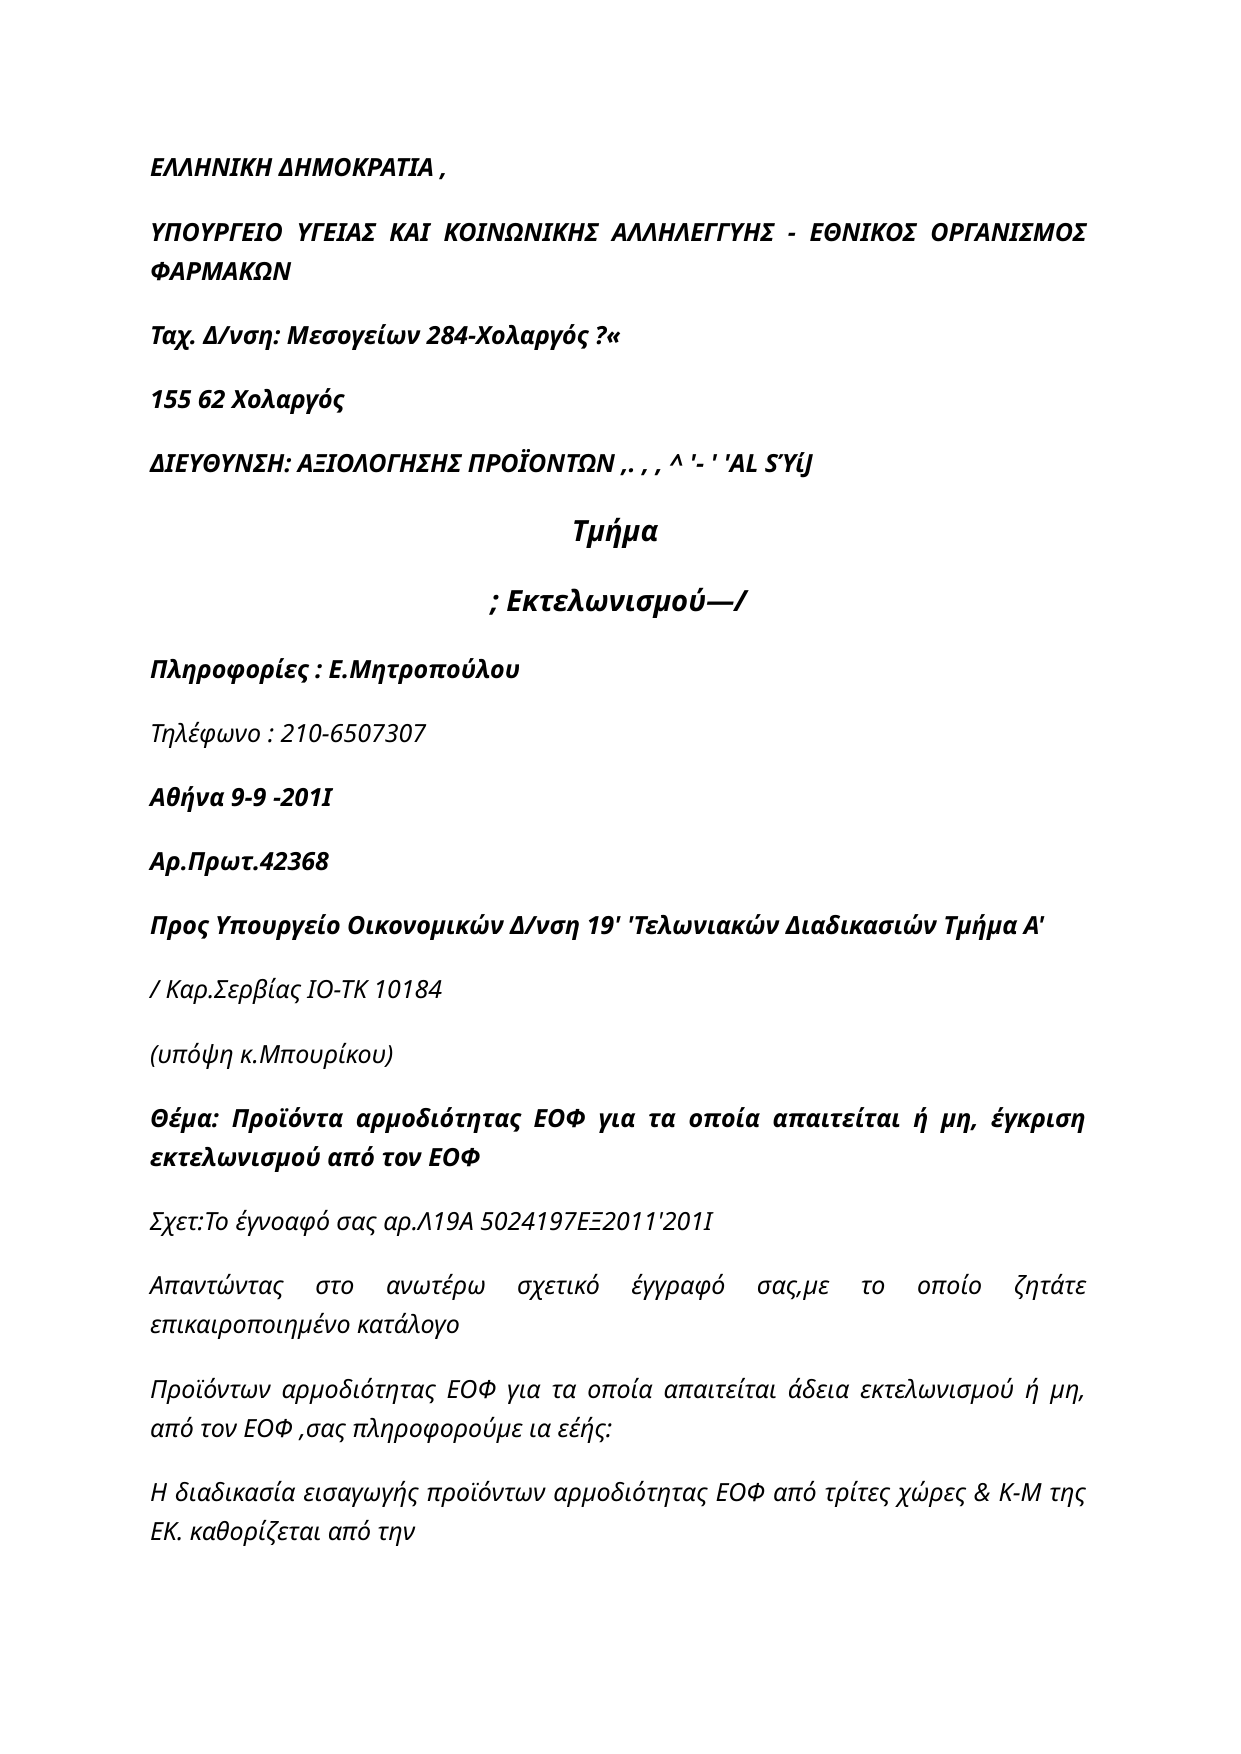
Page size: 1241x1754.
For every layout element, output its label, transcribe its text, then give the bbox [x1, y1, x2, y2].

text Προς Υπουργείο Οικονομικών Δ/νση 19' 'Τελωνιακών Διαδικασιών Τμήμα Α' [150, 908, 1090, 942]
text Πληροφορίες : Ε.Μητροπούλου [150, 651, 1090, 685]
text Αρ.Πρωτ.42368 [150, 844, 1090, 878]
text ΥΠΟΥΡΓΕΙΟ ΥΓΕΙΑΣ ΚΑΙ ΚΟΙΝΩΝΙΚΗΣ ΑΛΛΗΛΕΓΓΥΗΣ - ΕΘΝΙΚΟΣ ΟΡΓΑΝΙΣΜΟΣ ΦΑΡΜΑΚΩΝ [150, 214, 1090, 287]
text Τηλέφωνο : 210-6507307 [150, 715, 1090, 749]
subtitle Τμήμα [150, 510, 1090, 550]
text 155 62 Χολαργός [150, 382, 1090, 416]
text Απαντώντας στο ανωτέρω σχετικό έγγραφό σας,με το οποίο ζητάτε επικαιροποιημένο κατάλογο [150, 1268, 1090, 1341]
text ΔΙΕΥΘΥΝΣΗ: ΑΞΙΟΛΟΓΗΣΗΣ ΠΡΟΪΟΝΤΩΝ ,. , , ^ '- ' 'AL SΎίJ [150, 446, 1090, 480]
text Η διαδικασία εισαγωγής προϊόντων αρμοδιότητας ΕΟΦ από τρίτες χώρες & Κ-Μ της ΕΚ. καθορίζεται από την [150, 1474, 1090, 1548]
text Θέμα: Προϊόντα αρμοδιότητας ΕΟΦ για τα οποία απαιτείται ή μη, έγκριση εκτελωνισμού από τον ΕΟΦ [150, 1100, 1090, 1174]
text Αθήνα 9-9 -201Ι [150, 779, 1090, 814]
text Σχετ:Το έγνοαφό σας αρ.Λ19Α 5024197ΕΞ2011'201Ι [150, 1204, 1090, 1238]
text (υπόψη κ.Μπουρίκου) [150, 1036, 1090, 1070]
text Ταχ. Δ/νση: Μεσογείων 284-Χολαργός ?« [150, 317, 1090, 352]
text ΕΛΛΗΝΙΚΗ ΔΗΜΟΚΡΑΤΙΑ , [150, 150, 1090, 184]
text Προϊόντων αρμοδιότητας ΕΟΦ για τα οποία απαιτείται άδεια εκτελωνισμού ή μη, από τον ΕΟΦ ,σας πληροφορούμε ια εέής: [150, 1371, 1090, 1444]
text / Καρ.Σερβίας ΙΟ-ΤΚ 10184 [150, 972, 1090, 1006]
subtitle ; Εκτελωνισμού—/ [150, 581, 1090, 620]
